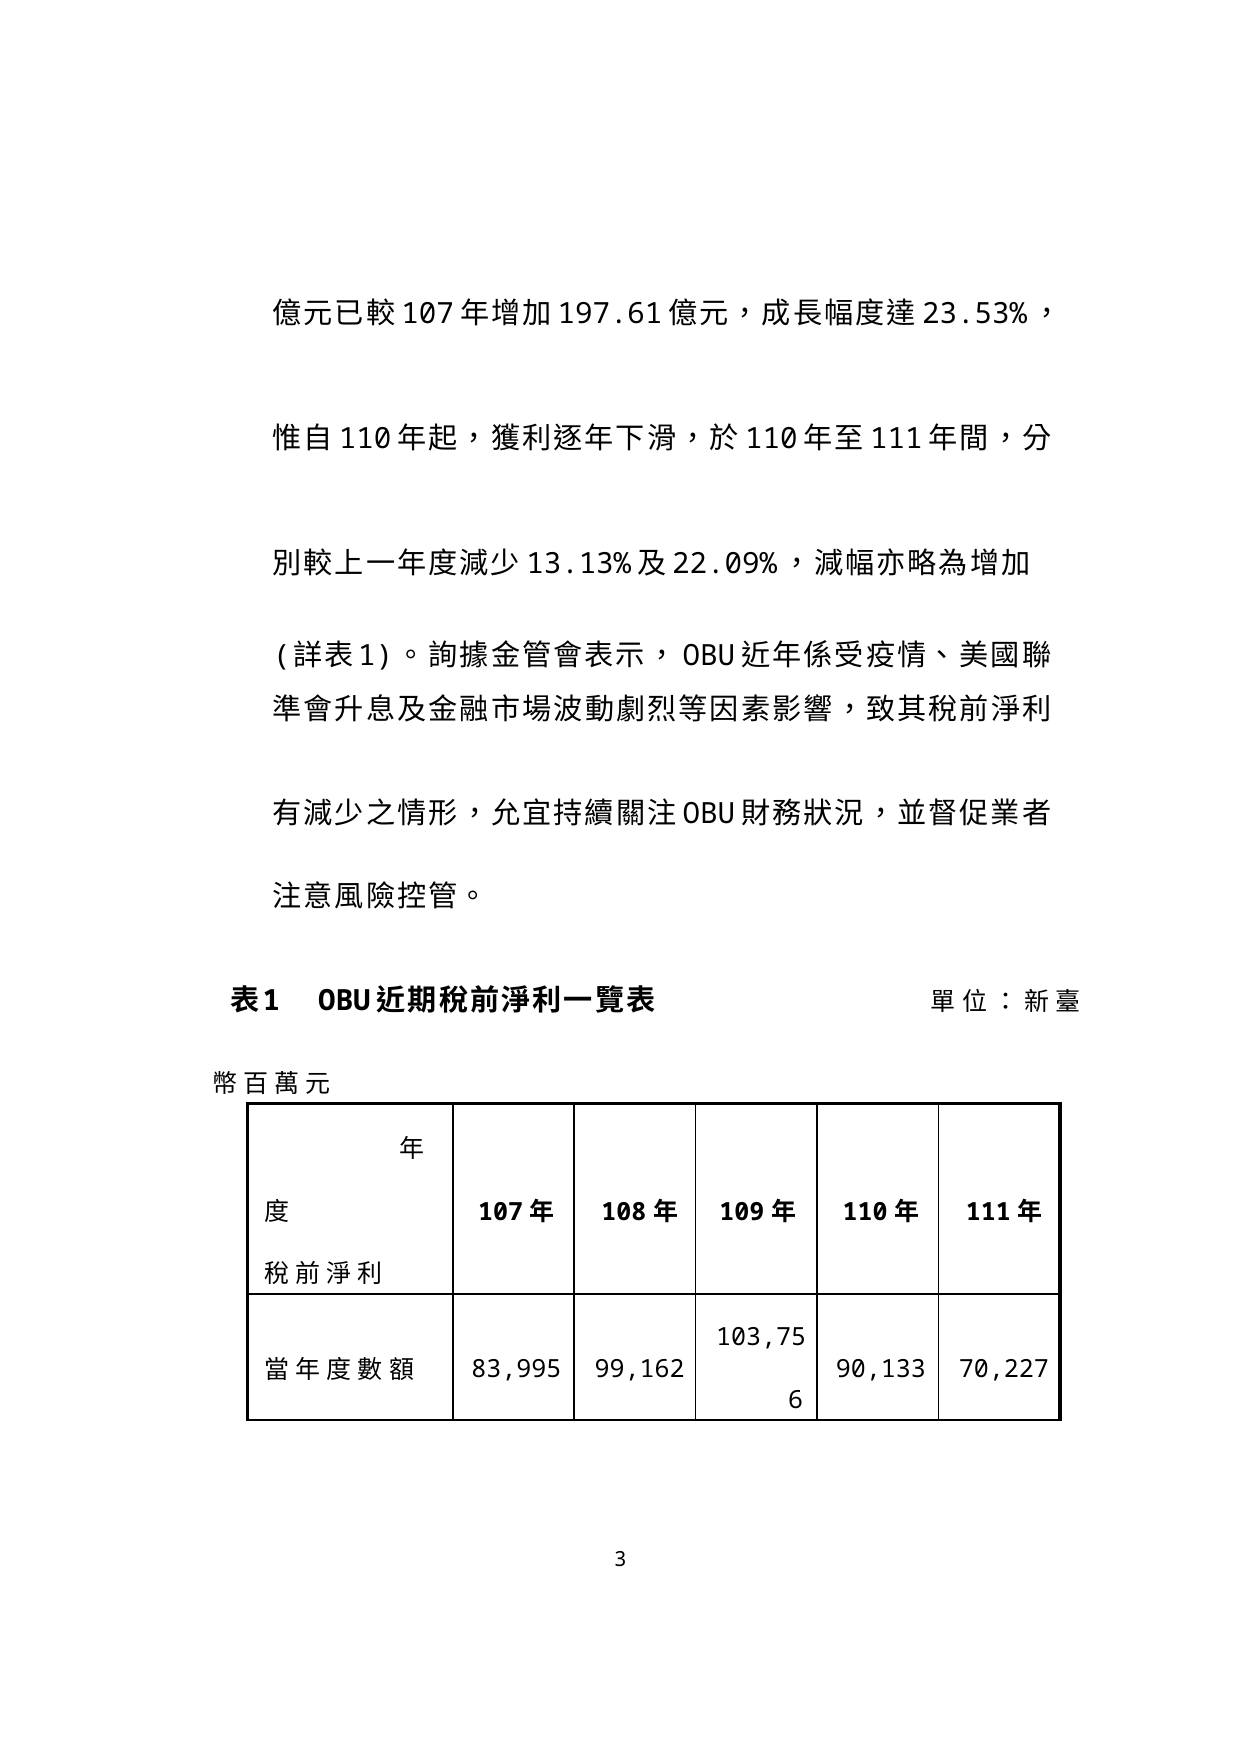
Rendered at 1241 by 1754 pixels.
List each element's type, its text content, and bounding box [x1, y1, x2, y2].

table_cell 103,756 [696, 1295, 816, 1419]
text 表1 OBU近期稅前淨利一覽表 單位：新臺幣百萬元 [208, 915, 1092, 1102]
table_cell 83,995 [454, 1295, 573, 1419]
table_header 107年 [454, 1105, 573, 1293]
table_cell 99,162 [575, 1295, 695, 1419]
table_cell 當年度數額 [249, 1295, 452, 1419]
table_header 109年 [696, 1105, 816, 1293]
text 億元已較107年增加197.61億元，成長幅度達23.53%，惟自110年起，獲利逐年下滑，於110年至111年間，分別較上一年度減少13.13%及22.09%，減幅亦略為增加(詳表1)。詢據金管會表示，OBU近年係受疫情、美國聯準會升息及金融市場波動劇烈等因素影響，致其稅前淨利有減少之情形，允宜持續關注OBU財務狀況，並督促業者注意風險控管。 [266, 227, 1063, 915]
table_header 110年 [818, 1105, 938, 1293]
table_cell 90,133 [818, 1295, 938, 1419]
table_header 111年 [939, 1105, 1058, 1293]
table_header 108年 [575, 1105, 695, 1293]
table_cell 70,227 [939, 1295, 1058, 1419]
table_header 年度 稅前淨利 [249, 1105, 452, 1293]
